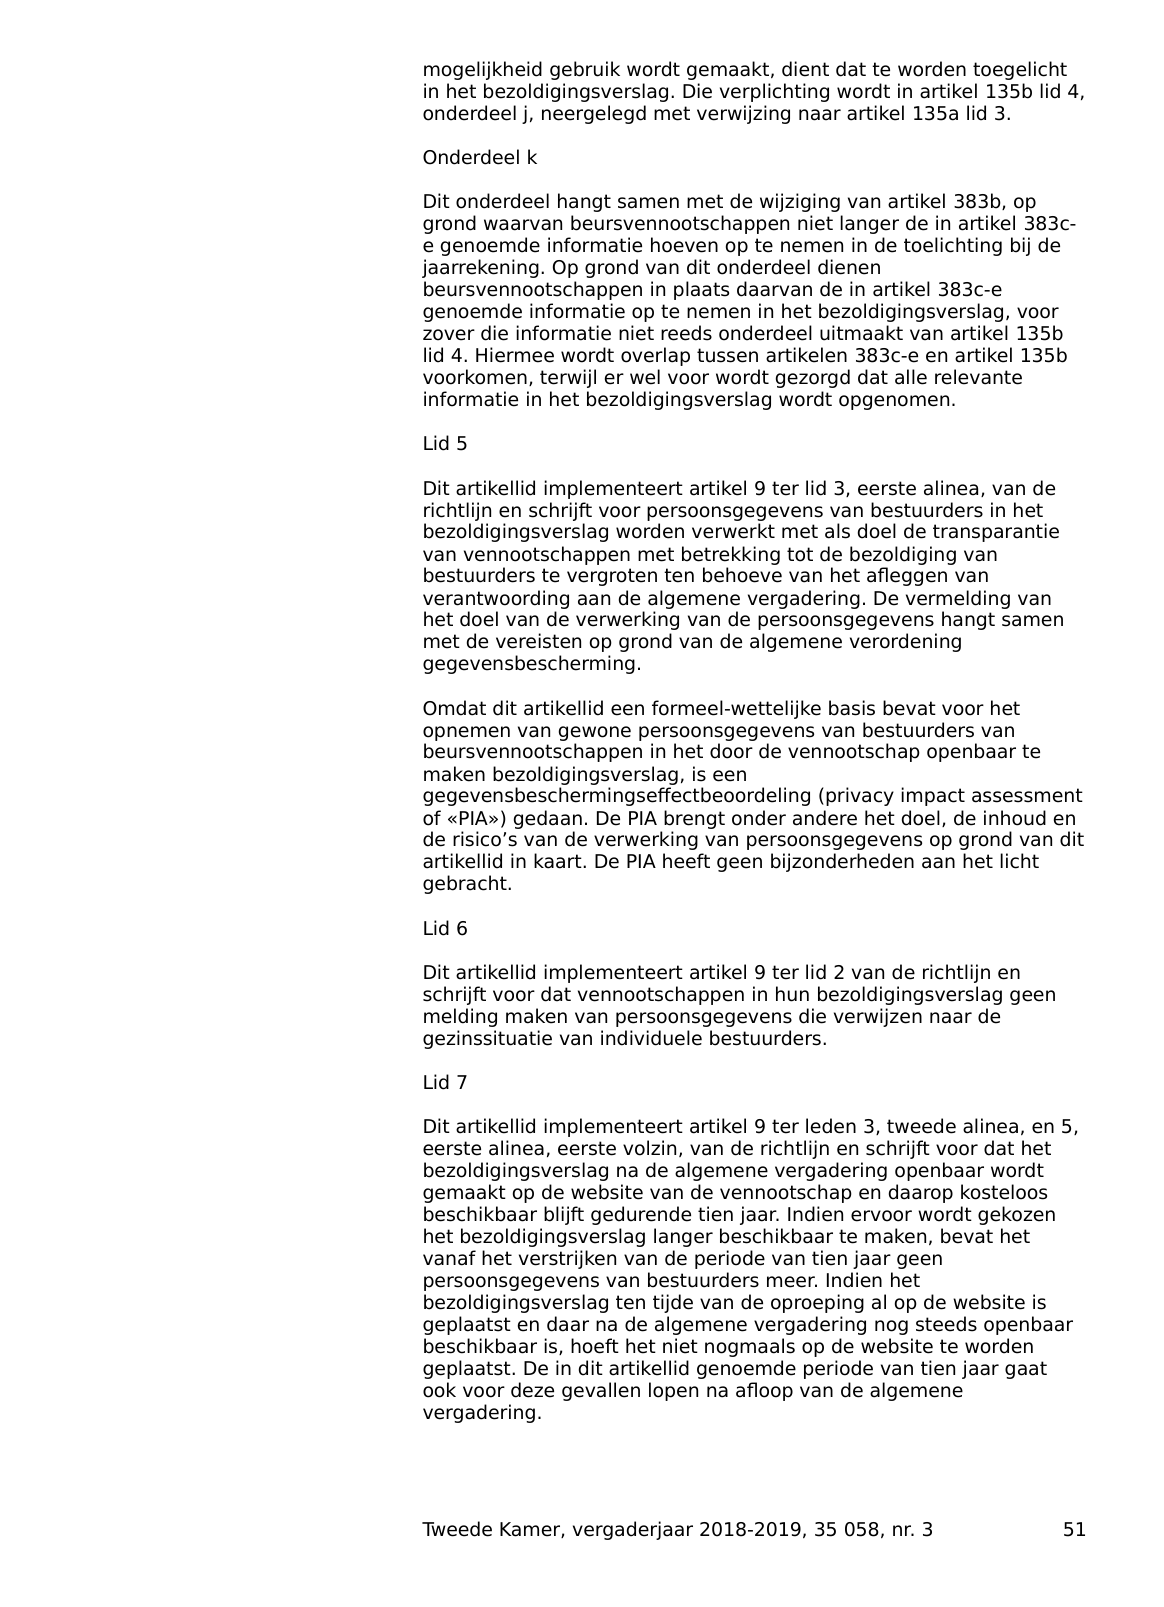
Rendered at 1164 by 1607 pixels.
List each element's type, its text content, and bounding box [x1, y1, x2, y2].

text Dit artikellid implementeert artikel 9 ter lid 3, eerste alinea, van de richtlijn en schrijft voor persoonsgegevens van bestuurders in het bezoldigingsverslag worden verwerkt met als doel de transparantie van vennootschappen met betrekking tot de bezoldiging van bestuurders te vergroten ten behoeve van het afleggen van verantwoording aan de algemene vergadering. De vermelding van het doel van de verwerking van de persoonsgegevens hangt samen met de vereisten op grond van de algemene verordening gegevensbescherming. [422, 477, 1087, 675]
subtitle Lid 7 [422, 1072, 1087, 1094]
subtitle Lid 5 [422, 433, 1087, 455]
text mogelijkheid gebruik wordt gemaakt, dient dat te worden toegelicht in het bezoldigingsverslag. Die verplichting wordt in artikel 135b lid 4, onderdeel j, neergelegd met verwijzing naar artikel 135a lid 3. [422, 59, 1087, 125]
text Dit artikellid implementeert artikel 9 ter leden 3, tweede alinea, en 5, eerste alinea, eerste volzin, van de richtlijn en schrijft voor dat het bezoldigingsverslag na de algemene vergadering openbaar wordt gemaakt op de website van de vennootschap en daarop kosteloos beschikbaar blijft gedurende tien jaar. Indien ervoor wordt gekozen het bezoldigingsverslag langer beschikbaar te maken, bevat het vanaf het verstrijken van de periode van tien jaar geen persoonsgegevens van bestuurders meer. Indien het bezoldigingsverslag ten tijde van de oproeping al op de website is geplaatst en daar na de algemene vergadering nog steeds openbaar beschikbaar is, hoeft het niet nogmaals op de website te worden geplaatst. De in dit artikellid genoemde periode van tien jaar gaat ook voor deze gevallen lopen na afloop van de algemene vergadering. [422, 1116, 1087, 1424]
text Omdat dit artikellid een formeel-wettelijke basis bevat voor het opnemen van gewone persoonsgegevens van bestuurders van beursvennootschappen in het door de vennootschap openbaar te maken bezoldigingsverslag, is een gegevensbeschermingseffectbeoordeling (privacy impact assessment of «PIA») gedaan. De PIA brengt onder andere het doel, de inhoud en de risico’s van de verwerking van persoonsgegevens op grond van dit artikellid in kaart. De PIA heeft geen bijzonderheden aan het licht gebracht. [422, 697, 1087, 895]
subtitle Onderdeel k [422, 147, 1087, 169]
text Dit onderdeel hangt samen met de wijziging van artikel 383b, op grond waarvan beursvennootschappen niet langer de in artikel 383c-e genoemde informatie hoeven op te nemen in de toelichting bij de jaarrekening. Op grond van dit onderdeel dienen beursvennootschappen in plaats daarvan de in artikel 383c-e genoemde informatie op te nemen in het bezoldigingsverslag, voor zover die informatie niet reeds onderdeel uitmaakt van artikel 135b lid 4. Hiermee wordt overlap tussen artikelen 383c-e en artikel 135b voorkomen, terwijl er wel voor wordt gezorgd dat alle relevante informatie in het bezoldigingsverslag wordt opgenomen. [422, 191, 1087, 411]
text Dit artikellid implementeert artikel 9 ter lid 2 van de richtlijn en schrijft voor dat vennootschappen in hun bezoldigingsverslag geen melding maken van persoonsgegevens die verwijzen naar de gezinssituatie van individuele bestuurders. [422, 962, 1087, 1049]
subtitle Lid 6 [422, 917, 1087, 939]
